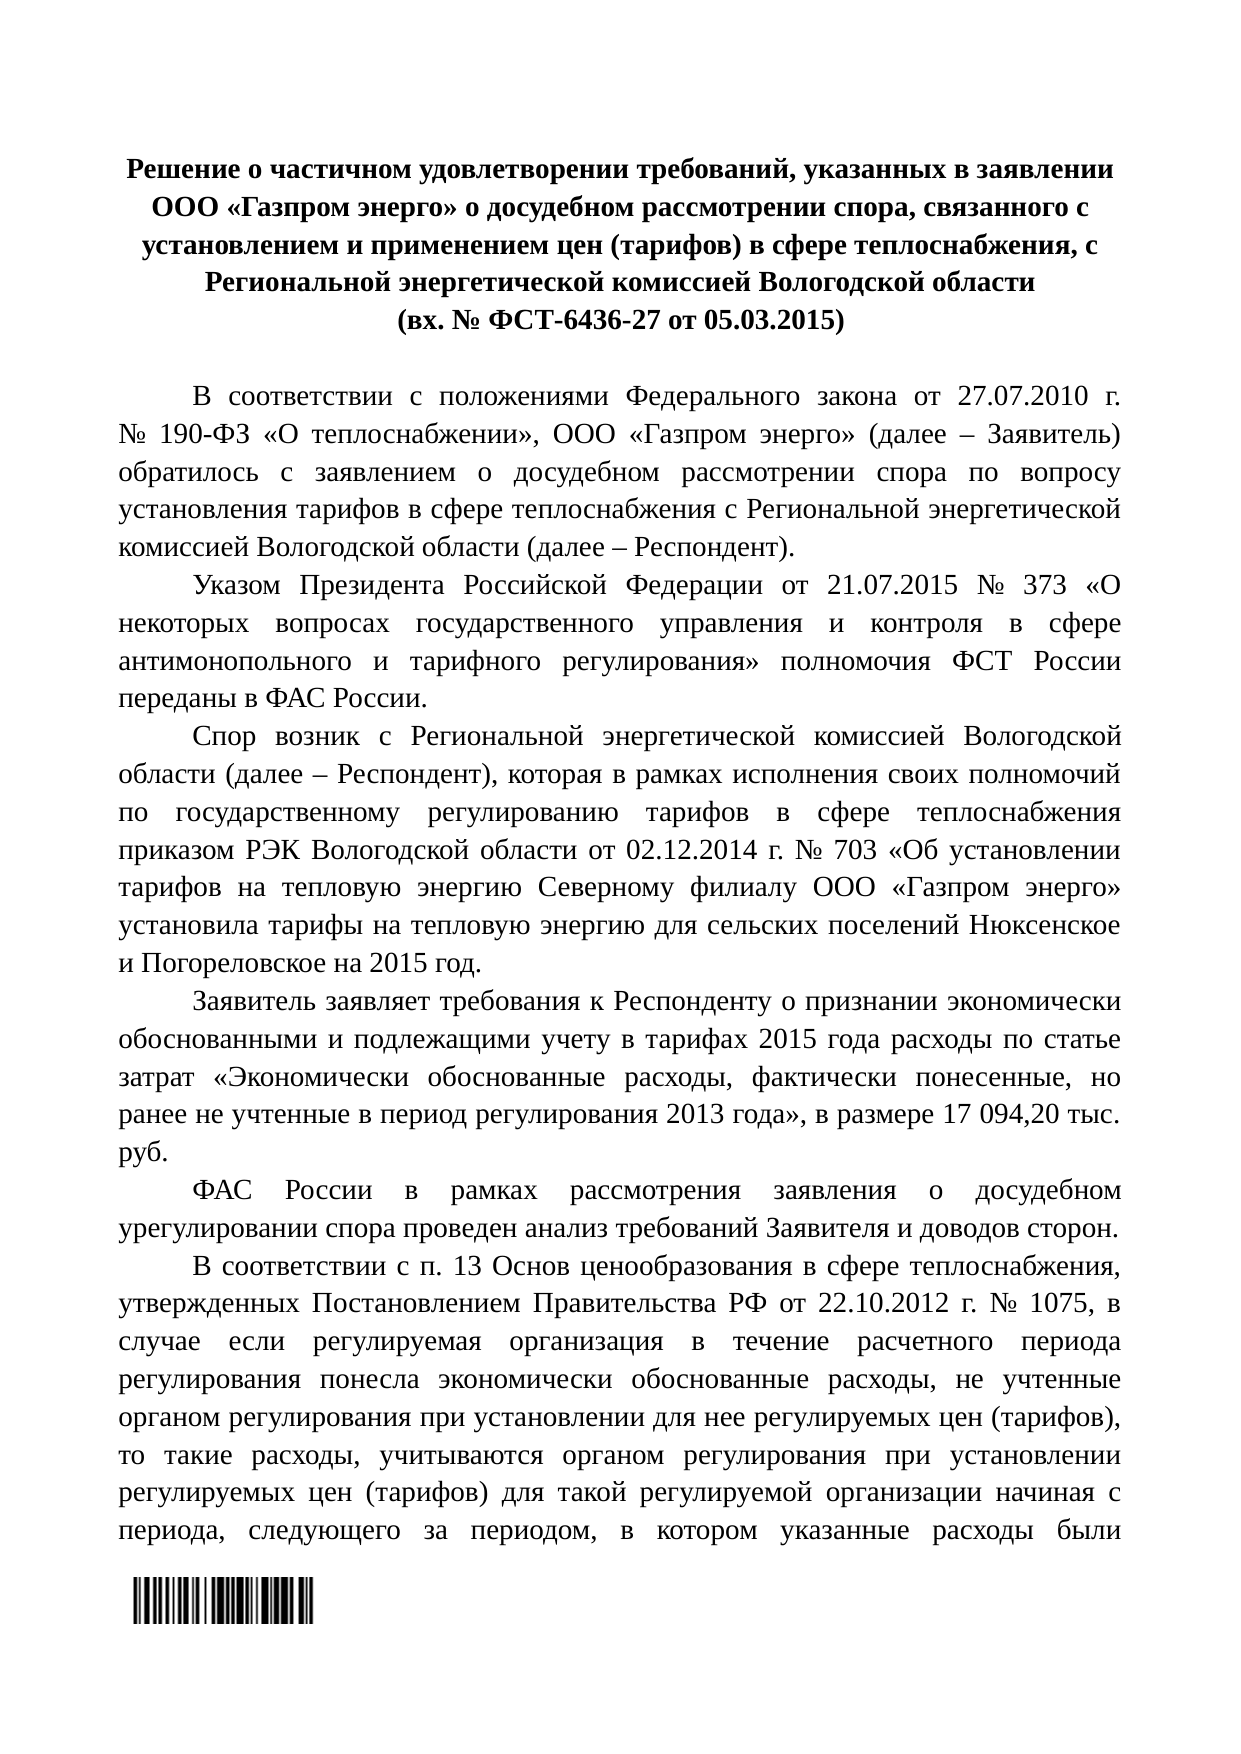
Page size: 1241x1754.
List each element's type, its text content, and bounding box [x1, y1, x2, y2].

text ФАС России в рамках рассмотрения заявления о досудебном урегулировании спора проведен анализ требований Заявителя и доводов сторон. [118, 1168, 1122, 1243]
text Спор возник с Региональной энергетической комиссией Вологодской области (далее – Респондент), которая в рамках исполнения своих полномочий по государственному регулированию тарифов в сфере теплоснабжения приказом РЭК Вологодской области от 02.12.2014 г. № 703 «Об установлении тарифов на тепловую энергию Северному филиалу ООО «Газпром энерго» установила тарифы на тепловую энергию для сельских поселений Нюксенское и Погореловское на 2015 год. [118, 714, 1122, 979]
text Указом Президента Российской Федерации от 21.07.2015 № 373 «О некоторых вопросах государственного управления и контроля в сфере антимонопольного и тарифного регулирования» полномочия ФСТ России переданы в ФАС России. [118, 563, 1122, 714]
picture [118, 1577, 331, 1624]
text В соответствии с положениями Федерального закона от 27.07.2010 г. № 190-ФЗ «О теплоснабжении», ООО «Газпром энерго» (далее – Заявитель) обратилось с заявлением о досудебном рассмотрении спора по вопросу установления тарифов в сфере теплоснабжения с Региональной энергетической комиссией Вологодской области (далее – Респондент). [118, 374, 1122, 563]
text Решение о частичном удовлетворении требований, указанных в заявлении ООО «Газпром энерго» о досудебном рассмотрении спора, связанного с установлением и применением цен (тарифов) в сфере теплоснабжения, с Региональной энергетической комиссией Вологодской области [118, 147, 1122, 298]
text (вх. № ФСТ-6436-27 от 05.03.2015) [118, 298, 1122, 336]
text Заявитель заявляет требования к Респонденту о признании экономически обоснованными и подлежащими учету в тарифах 2015 года расходы по статье затрат «Экономически обоснованные расходы, фактически понесенные, но ранее не учтенные в период регулирования 2013 года», в размере 17 094,20 тыс. руб. [118, 979, 1122, 1168]
text В соответствии с п. 13 Основ ценообразования в сфере теплоснабжения, утвержденных Постановлением Правительства РФ от 22.10.2012 г. № 1075, в случае если регулируемая организация в течение расчетного периода регулирования понесла экономически обоснованные расходы, не учтенные органом регулирования при установлении для нее регулируемых цен (тарифов), то такие расходы, учитываются органом регулирования при установлении регулируемых цен (тарифов) для такой регулируемой организации начиная с периода, следующего за периодом, в котором указанные расходы были [118, 1243, 1122, 1546]
